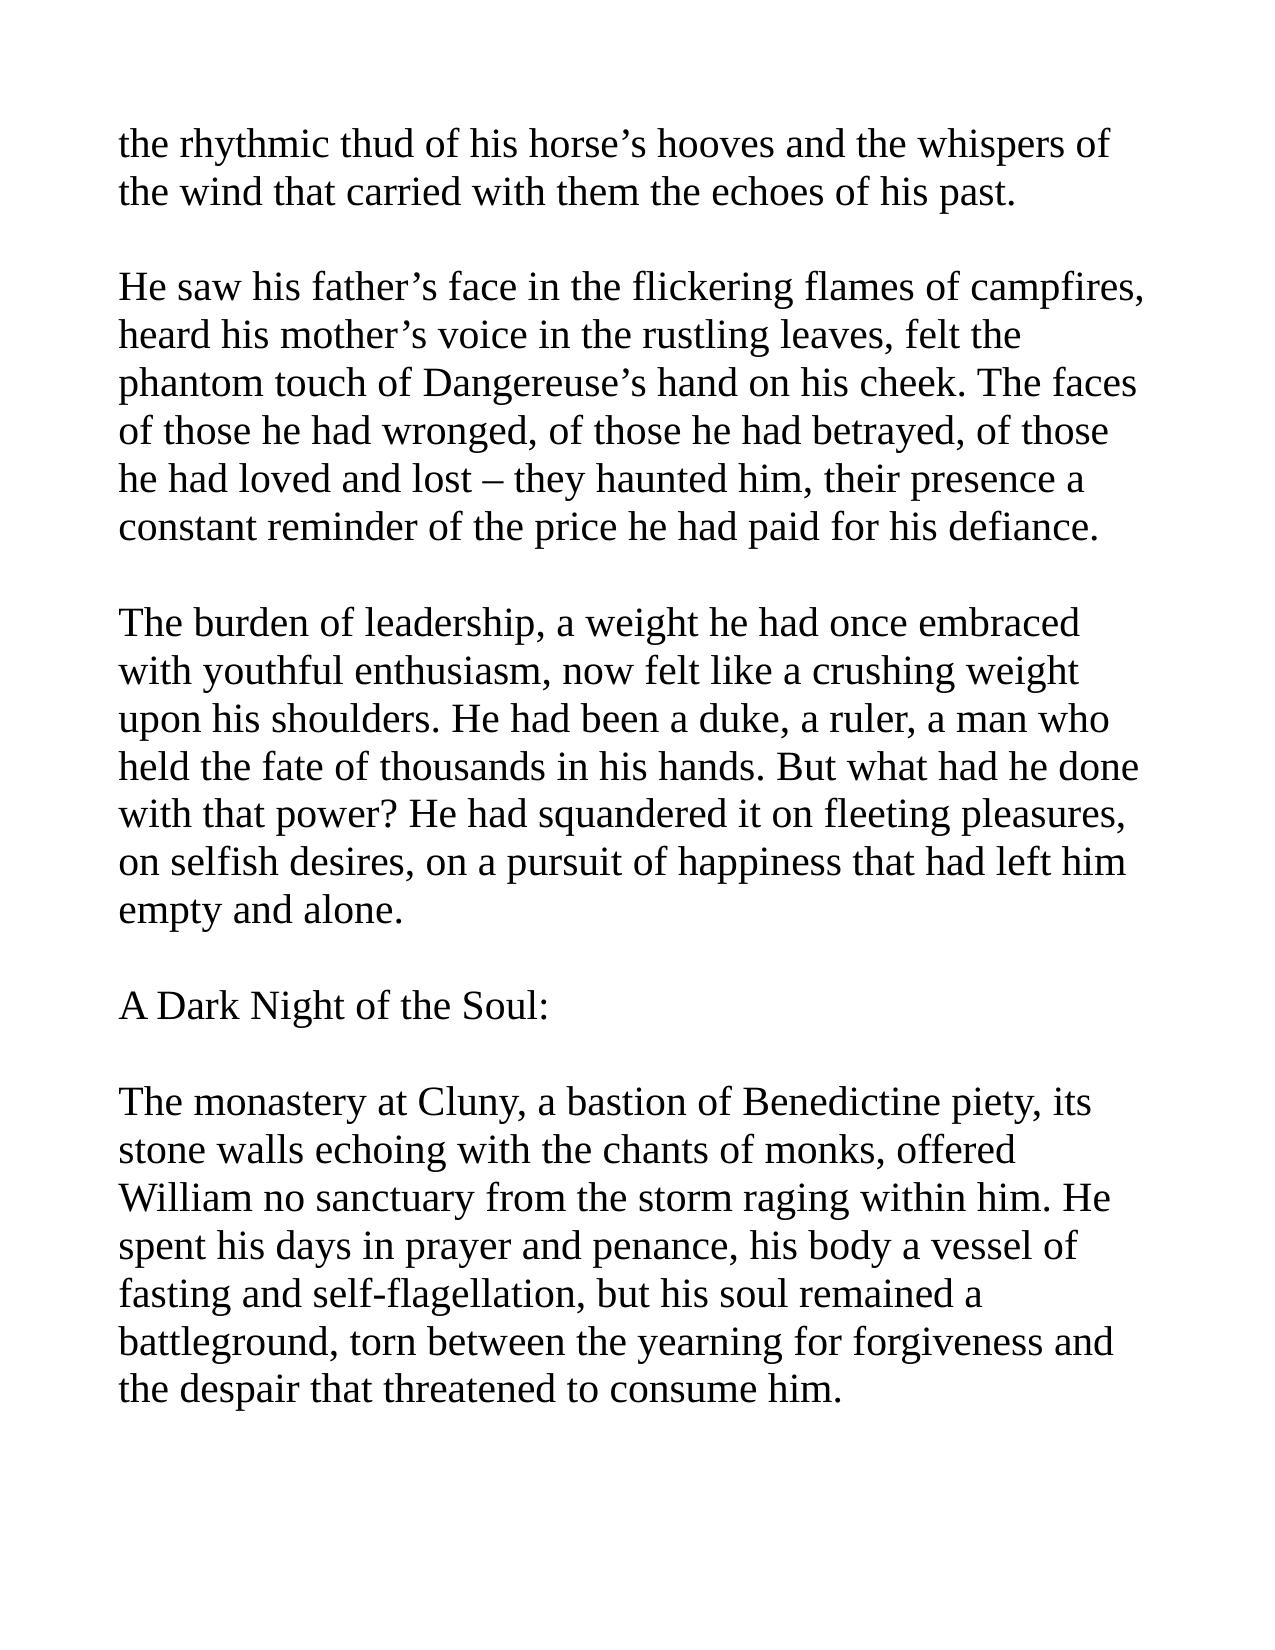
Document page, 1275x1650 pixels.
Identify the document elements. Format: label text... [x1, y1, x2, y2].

text The monastery at Cluny, a bastion of Benedictine piety, its stone walls echoing with the chants of monks, offered William no sanctuary from the storm raging within him. He spent his days in prayer and penance, his body a vessel of fasting and self-flagellation, but his soul remained a battleground, torn between the yearning for forgiveness and the despair that threatened to consume him. [118, 1076, 1157, 1412]
text He saw his father’s face in the flickering flames of campfires, heard his mother’s voice in the rustling leaves, felt the phantom touch of Dangereuse’s hand on his cheek. The faces of those he had wronged, of those he had betrayed, of those he had loved and lost – they haunted him, their presence a constant reminder of the price he had paid for his defiance. [118, 262, 1157, 549]
text the rhythmic thud of his horse’s hooves and the whispers of the wind that carried with them the echoes of his past. [118, 118, 1157, 214]
text A Dark Night of the Soul: [118, 981, 1157, 1028]
text The burden of leadership, a weight he had once embraced with youthful enthusiasm, now felt like a crushing weight upon his shoulders. He had been a duke, a ruler, a man who held the fate of thousands in his hands. But what had he done with that power? He had squandered it on fleeting pleasures, on selfish desires, on a pursuit of happiness that had left him empty and alone. [118, 597, 1157, 933]
